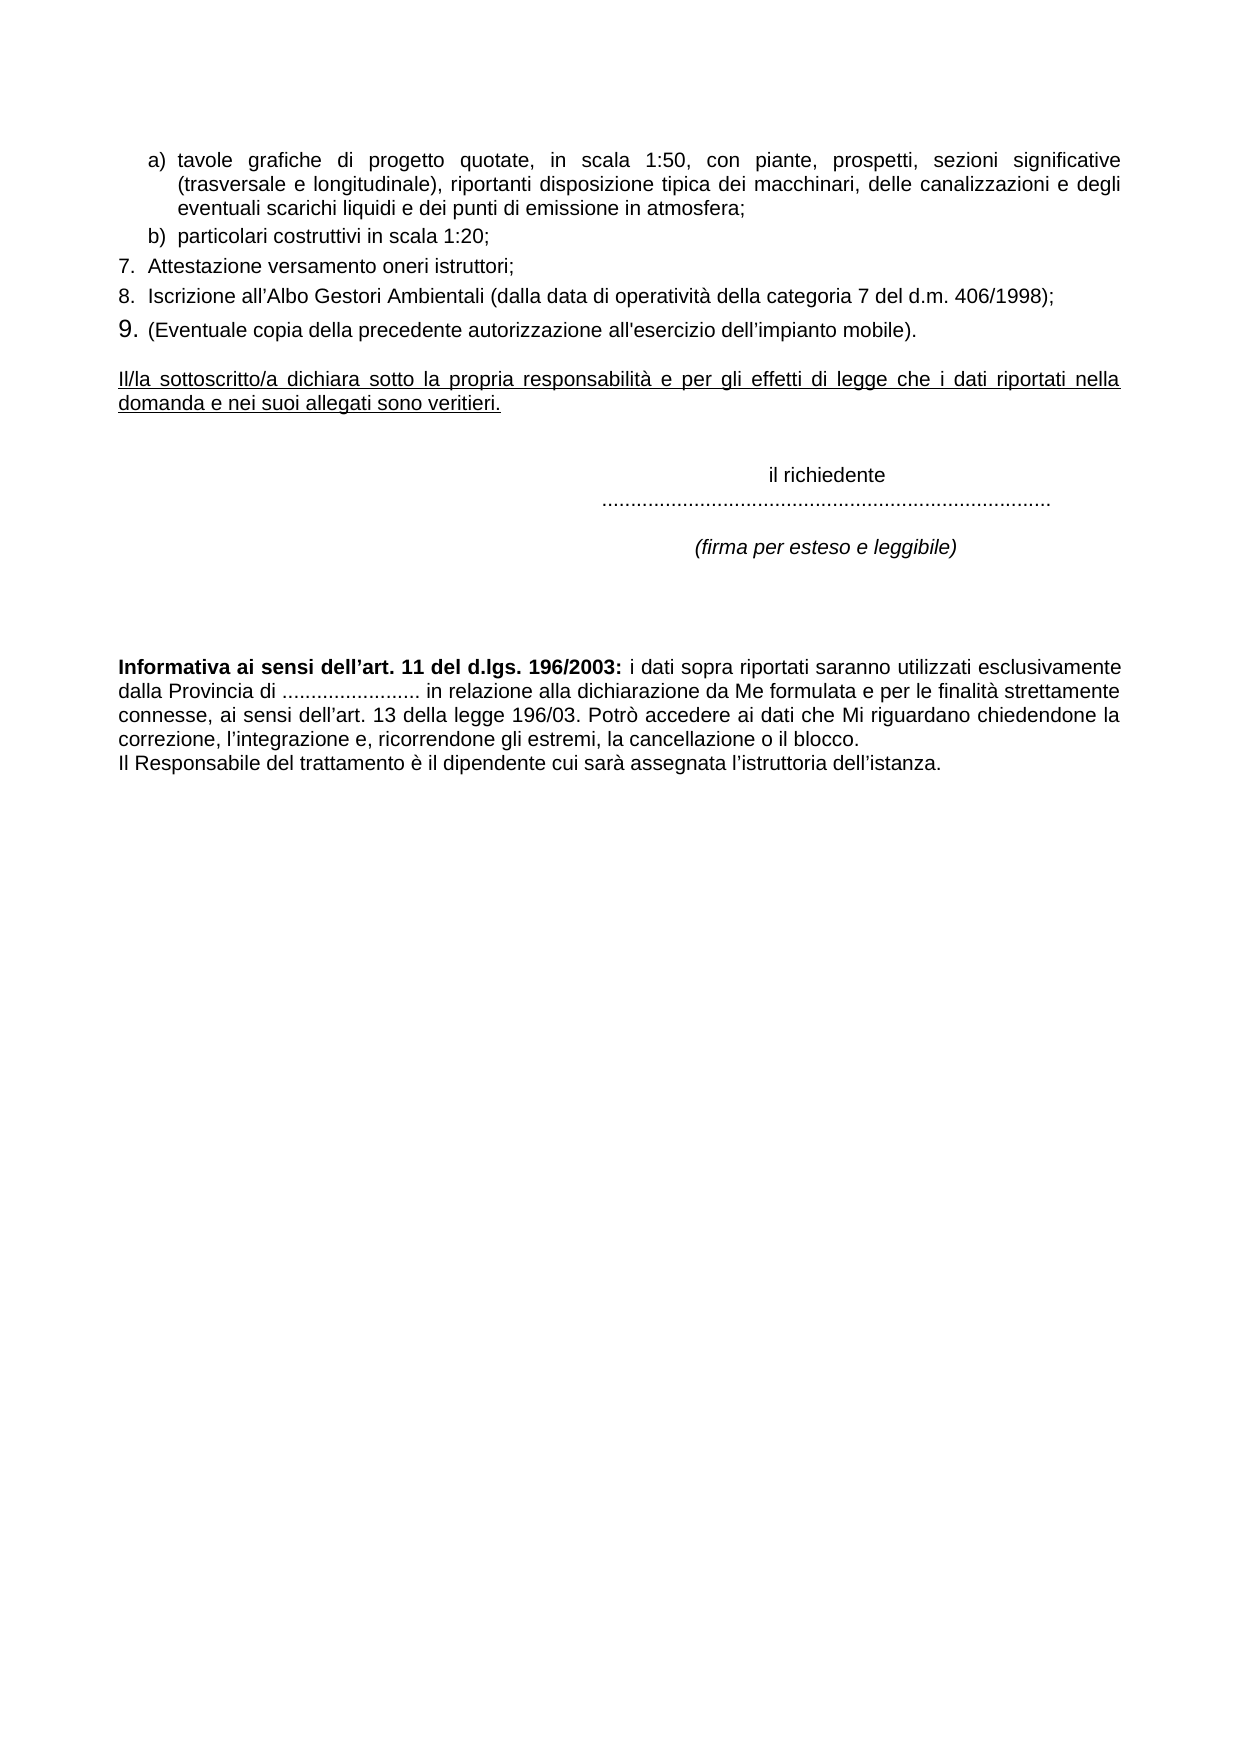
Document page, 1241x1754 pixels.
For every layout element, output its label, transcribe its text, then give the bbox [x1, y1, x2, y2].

list Iscrizione all’Albo Gestori Ambientali (dalla data di operatività della categoria 7 del d.m. 406/1998); [118, 284, 1122, 308]
text Il Responsabile del trattamento è il dipendente cui sarà assegnata l’istruttoria dell’istanza. [118, 750, 1122, 774]
text .............................................................................. [118, 487, 1122, 511]
text Informativa ai sensi dell’art. 11 del d.lgs. 196/2003: i dati sopra riportati saranno utilizzati esclusivamente dalla Provincia di ........................ in relazione alla dichiarazione da Me formulata e per le finalità strettamente connesse, ai sensi dell’art. 13 della legge 196/03. Potrò accedere ai dati che Mi riguardano chiedendone la correzione, l’integrazione e, ricorrendone gli estremi, la cancellazione o il blocco. [118, 654, 1122, 750]
list particolari costruttivi in scala 1:20; [148, 224, 1122, 248]
text il richiedente [118, 463, 1122, 487]
list (Eventuale copia della precedente autorizzazione all'esercizio dell’impianto mobile). [118, 314, 1122, 343]
list tavole grafiche di progetto quotate, in scala 1:50, con piante, prospetti, sezioni significative (trasversale e longitudinale), riportanti disposizione tipica dei macchinari, delle canalizzazioni e degli eventuali scarichi liquidi e dei punti di emissione in atmosfera; [148, 148, 1122, 219]
list Attestazione versamento oneri istruttori; [118, 254, 1122, 278]
text (firma per esteso e leggibile) [118, 535, 1122, 559]
text Il/la sottoscritto/a dichiara sotto la propria responsabilità e per gli effetti di legge che i dati riportati nella domanda e nei suoi allegati sono veritieri. [118, 367, 1122, 415]
